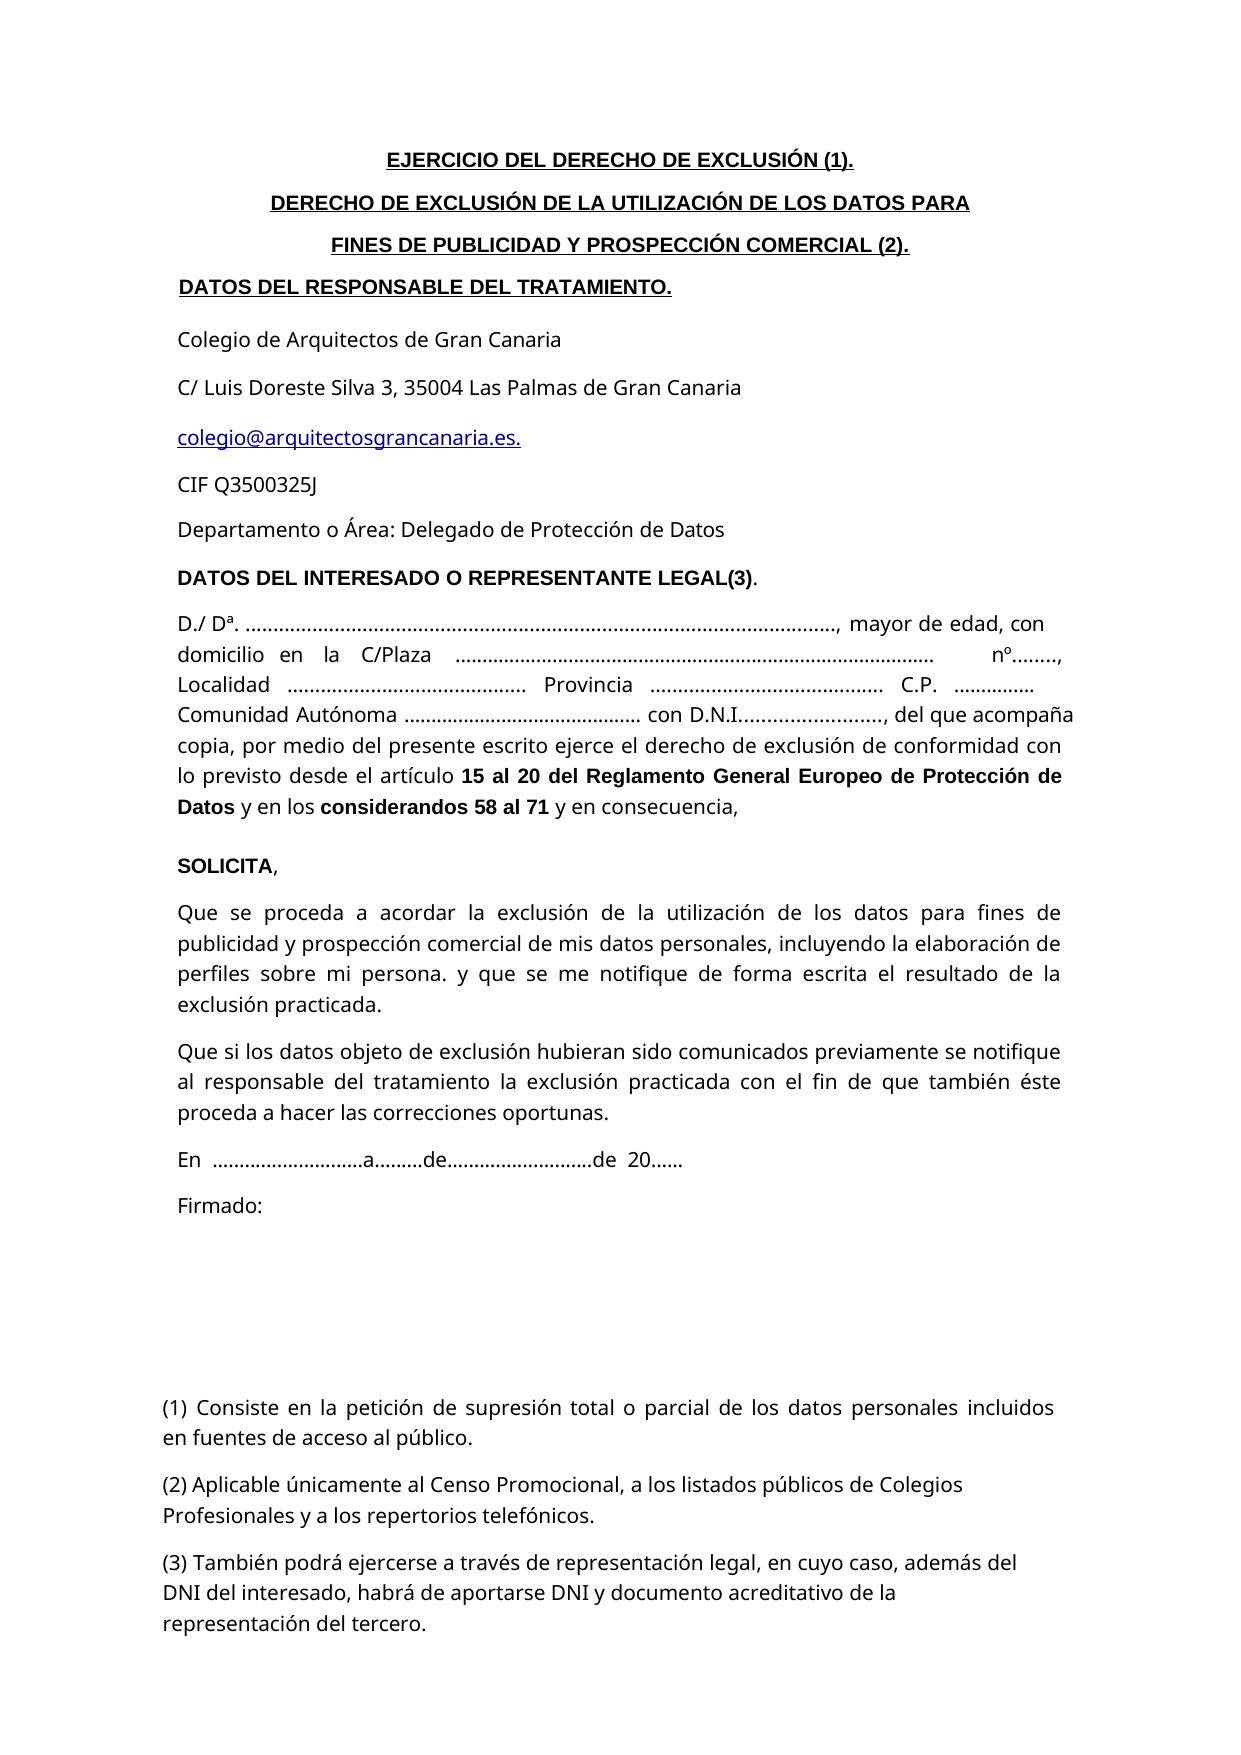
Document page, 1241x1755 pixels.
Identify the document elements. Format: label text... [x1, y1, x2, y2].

text Colegio de Arquitectos de Gran Canaria [177, 325, 1078, 354]
text D./ Dª. .........................................................................................................., mayor de edad, con [177, 609, 1078, 638]
text En ............................a.........de...........................de 20...... [177, 1145, 1078, 1173]
text C/ Luis Doreste Silva 3, 35004 Las Palmas de Gran Canaria colegio@arquitectosgrancanaria.es. [177, 373, 1027, 451]
text DATOS DEL RESPONSABLE DEL TRATAMIENTO. [162, 275, 688, 299]
text domicilio en la C/Plaza ......................................................................................... nº , [177, 640, 1078, 668]
text Que se proceda a acordar la exclusión de la utilización de los datos para fines de publicidad y prospección comercial de mis datos personales, incluyendo la elaboración de perfiles sobre mi persona. y que se me notifique de forma escrita el resultado de la exclusión practicada. [177, 898, 1063, 1018]
text Localidad ........................................... Provincia .......................................... C.P. ............... [177, 670, 1078, 698]
text SOLICITA, [177, 851, 1078, 880]
list Consiste en la petición de supresión total o parcial de los datos personales incluidos en fuentes de acceso al público. [162, 1393, 1063, 1452]
text Departamento o Área: Delegado de Protección de Datos [177, 516, 1078, 544]
text copia, por medio del presente escrito ejerce el derecho de exclusión de conformidad con lo previsto desde el artículo 15 al 20 del Reglamento General Europeo de Protección de Datos y en los considerandos 58 al 71 y en consecuencia, [177, 731, 1063, 820]
text DERECHO DE EXCLUSIÓN DE LA UTILIZACIÓN DE LOS DATOS PARA FINES DE PUBLICIDAD Y PROSPECCIÓN COMERCIAL (2). [244, 190, 996, 257]
text Que si los datos objeto de exclusión hubieran sido comunicados previamente se notifique al responsable del tratamiento la exclusión practicada con el fin de que también éste proceda a hacer las correcciones oportunas. [177, 1037, 1063, 1126]
text EJERCICIO DEL DERECHO DE EXCLUSIÓN (1). [244, 148, 996, 172]
text Comunidad Autónoma ............................................ con D.N.I , del que acompaña [177, 701, 1078, 729]
list También podrá ejercerse a través de representación legal, en cuyo caso, además del DNI del interesado, habrá de aportarse DNI y documento acreditativo de la representación del tercero. [162, 1548, 1037, 1637]
list Aplicable únicamente al Censo Promocional, a los listados públicos de Colegios Profesionales y a los repertorios telefónicos. [162, 1470, 1063, 1529]
text DATOS DEL INTERESADO O REPRESENTANTE LEGAL(3). [177, 563, 1078, 591]
text Firmado: [177, 1191, 1078, 1220]
text CIF Q3500325J [177, 473, 1078, 497]
